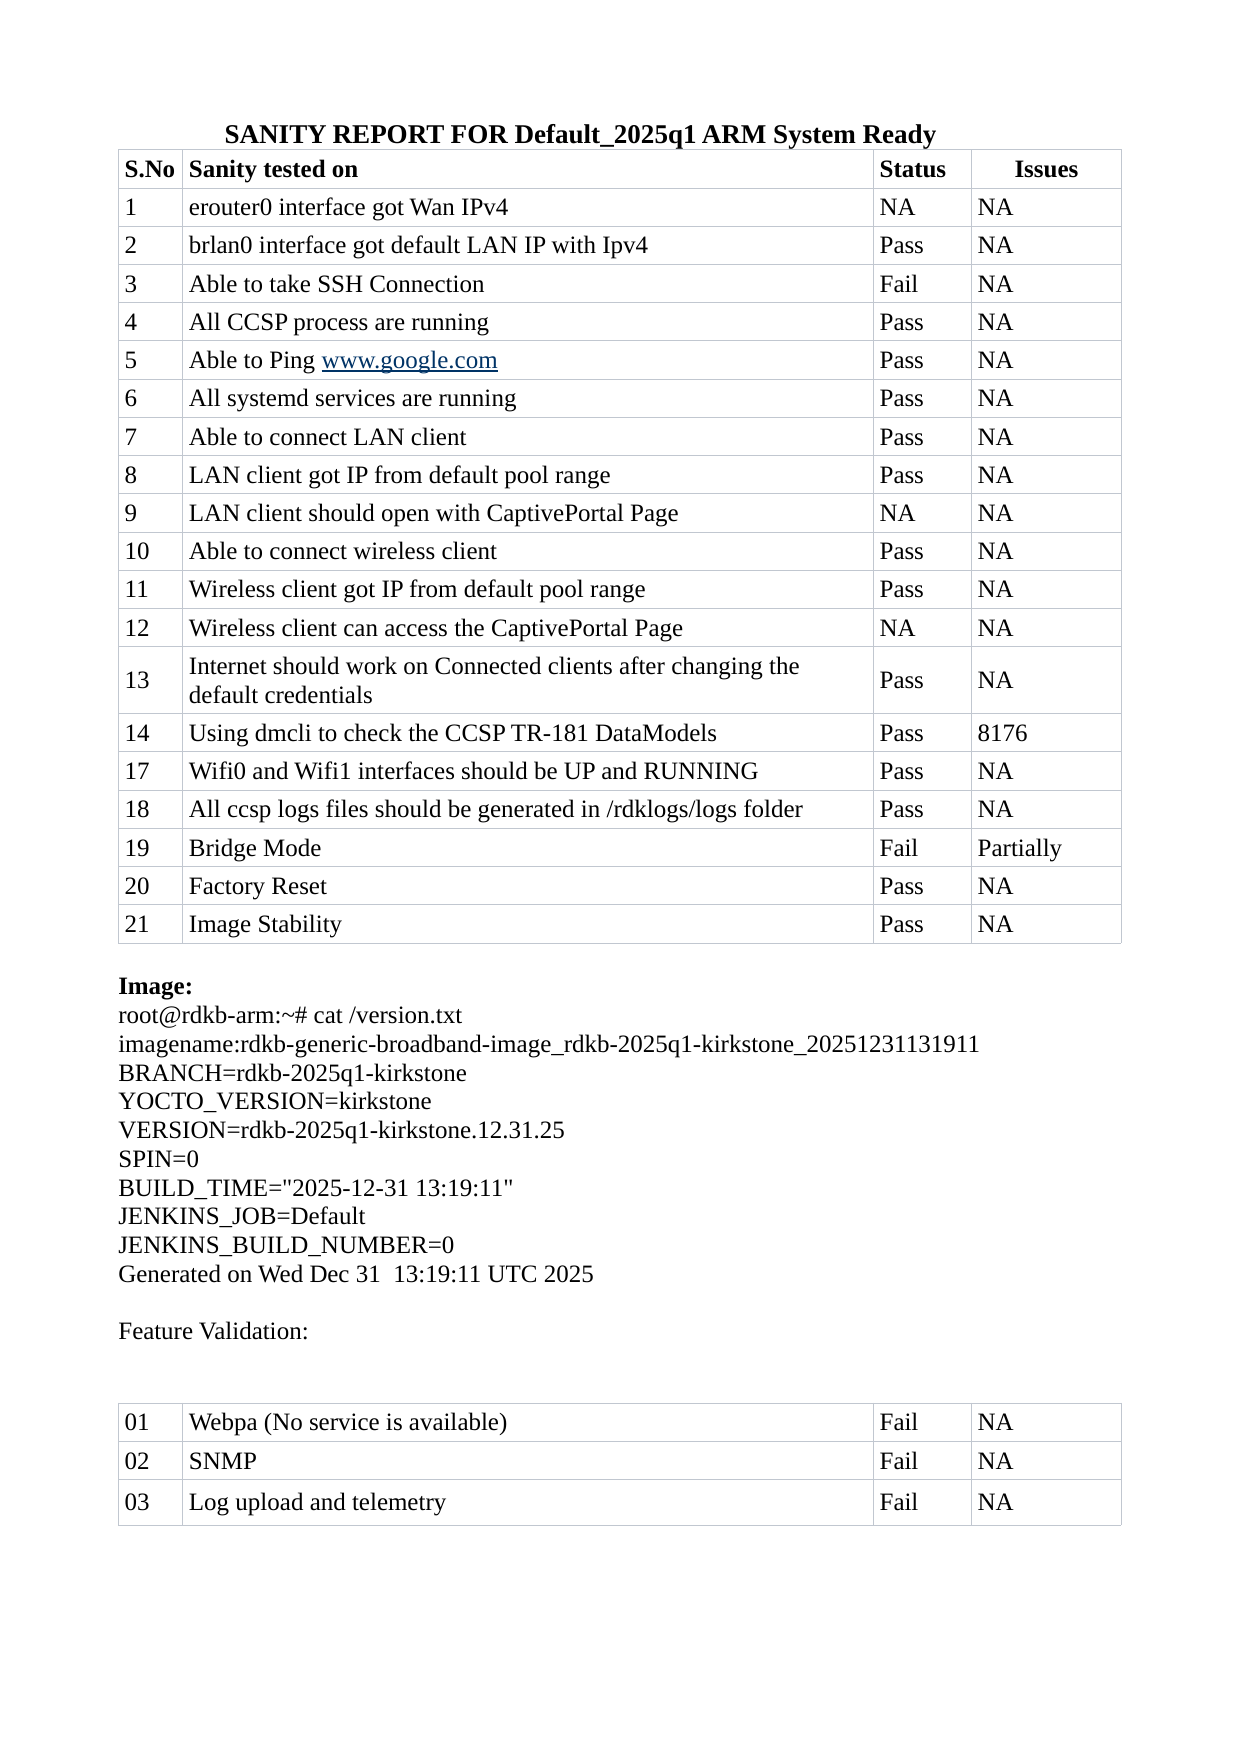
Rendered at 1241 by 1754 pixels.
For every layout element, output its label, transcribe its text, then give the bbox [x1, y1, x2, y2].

table_cell All CCSP process are running [183, 303, 873, 340]
table_cell Pass [874, 791, 971, 828]
text BRANCH=rdkb-2025q1-kirkstone [118, 1058, 1122, 1086]
table_cell 5 [119, 341, 182, 379]
table_cell 3 [119, 265, 182, 302]
table_cell NA [972, 265, 1121, 302]
table_cell Using dmcli to check the CCSP TR-181 DataModels [183, 714, 873, 751]
table_cell NA [972, 791, 1121, 828]
table_cell NA [972, 609, 1121, 646]
text SPIN=0 [118, 1144, 1122, 1173]
table_cell NA [972, 227, 1121, 264]
table_cell NA [972, 456, 1121, 493]
table_cell NA [972, 189, 1121, 226]
table_cell Able to Ping www.google.com [183, 341, 873, 379]
table_cell Pass [874, 227, 971, 264]
table_cell 12 [119, 609, 182, 646]
table_cell NA [972, 905, 1121, 943]
table_cell Pass [874, 867, 971, 904]
table_header 01 [119, 1404, 182, 1441]
table_cell Factory Reset [183, 867, 873, 904]
table_cell NA [972, 494, 1121, 532]
table_cell Fail [874, 1480, 971, 1524]
table_cell Able to connect wireless client [183, 533, 873, 570]
table_cell 02 [119, 1442, 182, 1479]
table_cell 9 [119, 494, 182, 532]
table_cell 6 [119, 380, 182, 417]
table_cell Pass [874, 571, 971, 608]
table_cell NA [972, 1442, 1121, 1479]
table_cell erouter0 interface got Wan IPv4 [183, 189, 873, 226]
table_cell Log upload and telemetry [183, 1480, 873, 1524]
table_cell 4 [119, 303, 182, 340]
table_header Sanity tested on [183, 150, 873, 187]
table_cell Internet should work on Connected clients after changing the default credentials [183, 647, 873, 713]
text JENKINS_JOB=Default [118, 1201, 1122, 1230]
table_cell 13 [119, 647, 182, 713]
table_cell Pass [874, 341, 971, 379]
table_cell NA [972, 303, 1121, 340]
table_cell NA [874, 189, 971, 226]
table_cell 14 [119, 714, 182, 751]
table_cell NA [972, 380, 1121, 417]
table_cell Able to take SSH Connection [183, 265, 873, 302]
table_cell brlan0 interface got default LAN IP with Ipv4 [183, 227, 873, 264]
table_header Status [874, 150, 971, 187]
table_cell Pass [874, 905, 971, 943]
table_header Fail [874, 1404, 971, 1441]
table_cell Pass [874, 380, 971, 417]
table_cell Partially [972, 829, 1121, 866]
table_cell Pass [874, 418, 971, 455]
table_cell NA [972, 418, 1121, 455]
text BUILD_TIME="2025-12-31 13:19:11" [118, 1173, 1122, 1201]
table_cell Able to connect LAN client [183, 418, 873, 455]
text Generated on Wed Dec 31 13:19:11 UTC 2025 [118, 1259, 1122, 1288]
table_cell Pass [874, 303, 971, 340]
table_cell Wifi0 and Wifi1 interfaces should be UP and RUNNING [183, 752, 873, 790]
text Image: root@rdkb-arm:~# cat /version.txt [118, 971, 1122, 1029]
text SANITY REPORT FOR Default_2025q1 ARM System Ready [118, 118, 1122, 149]
table_cell NA [874, 609, 971, 646]
table_cell Fail [874, 265, 971, 302]
table_cell Pass [874, 456, 971, 493]
table_cell 11 [119, 571, 182, 608]
text Feature Validation: [118, 1316, 1122, 1345]
table_cell SNMP [183, 1442, 873, 1479]
table_cell Wireless client can access the CaptivePortal Page [183, 609, 873, 646]
table_cell Image Stability [183, 905, 873, 943]
table_header NA [972, 1404, 1121, 1441]
table_cell Fail [874, 1442, 971, 1479]
text VERSION=rdkb-2025q1-kirkstone.12.31.25 [118, 1115, 1122, 1144]
table_cell NA [972, 1480, 1121, 1524]
table_cell NA [972, 533, 1121, 570]
table_cell Bridge Mode [183, 829, 873, 866]
table_header S.No [119, 150, 182, 187]
table_cell LAN client got IP from default pool range [183, 456, 873, 493]
table_cell 03 [119, 1480, 182, 1524]
table_cell 21 [119, 905, 182, 943]
table_cell NA [874, 494, 971, 532]
table_cell All systemd services are running [183, 380, 873, 417]
table_cell Pass [874, 647, 971, 713]
table_cell 2 [119, 227, 182, 264]
table_cell 1 [119, 189, 182, 226]
table_cell Wireless client got IP from default pool range [183, 571, 873, 608]
table_cell NA [972, 341, 1121, 379]
table_header Issues [972, 150, 1121, 187]
table_cell All ccsp logs files should be generated in /rdklogs/logs folder [183, 791, 873, 828]
text YOCTO_VERSION=kirkstone [118, 1086, 1122, 1115]
table_cell 17 [119, 752, 182, 790]
table_cell Pass [874, 714, 971, 751]
table_cell NA [972, 867, 1121, 904]
text imagename:rdkb-generic-broadband-image_rdkb-2025q1-kirkstone_20251231131911 [118, 1029, 1122, 1058]
table_cell Fail [874, 829, 971, 866]
table_header Webpa (No service is available) [183, 1404, 873, 1441]
table_cell 10 [119, 533, 182, 570]
table_cell 18 [119, 791, 182, 828]
table_cell LAN client should open with CaptivePortal Page [183, 494, 873, 532]
table_cell 20 [119, 867, 182, 904]
table_cell NA [972, 647, 1121, 713]
table_cell Pass [874, 533, 971, 570]
table_cell NA [972, 571, 1121, 608]
table_cell 7 [119, 418, 182, 455]
text JENKINS_BUILD_NUMBER=0 [118, 1230, 1122, 1259]
table_cell 19 [119, 829, 182, 866]
table_cell 8176 [972, 714, 1121, 751]
table_cell NA [972, 752, 1121, 790]
table_cell 8 [119, 456, 182, 493]
table_cell Pass [874, 752, 971, 790]
